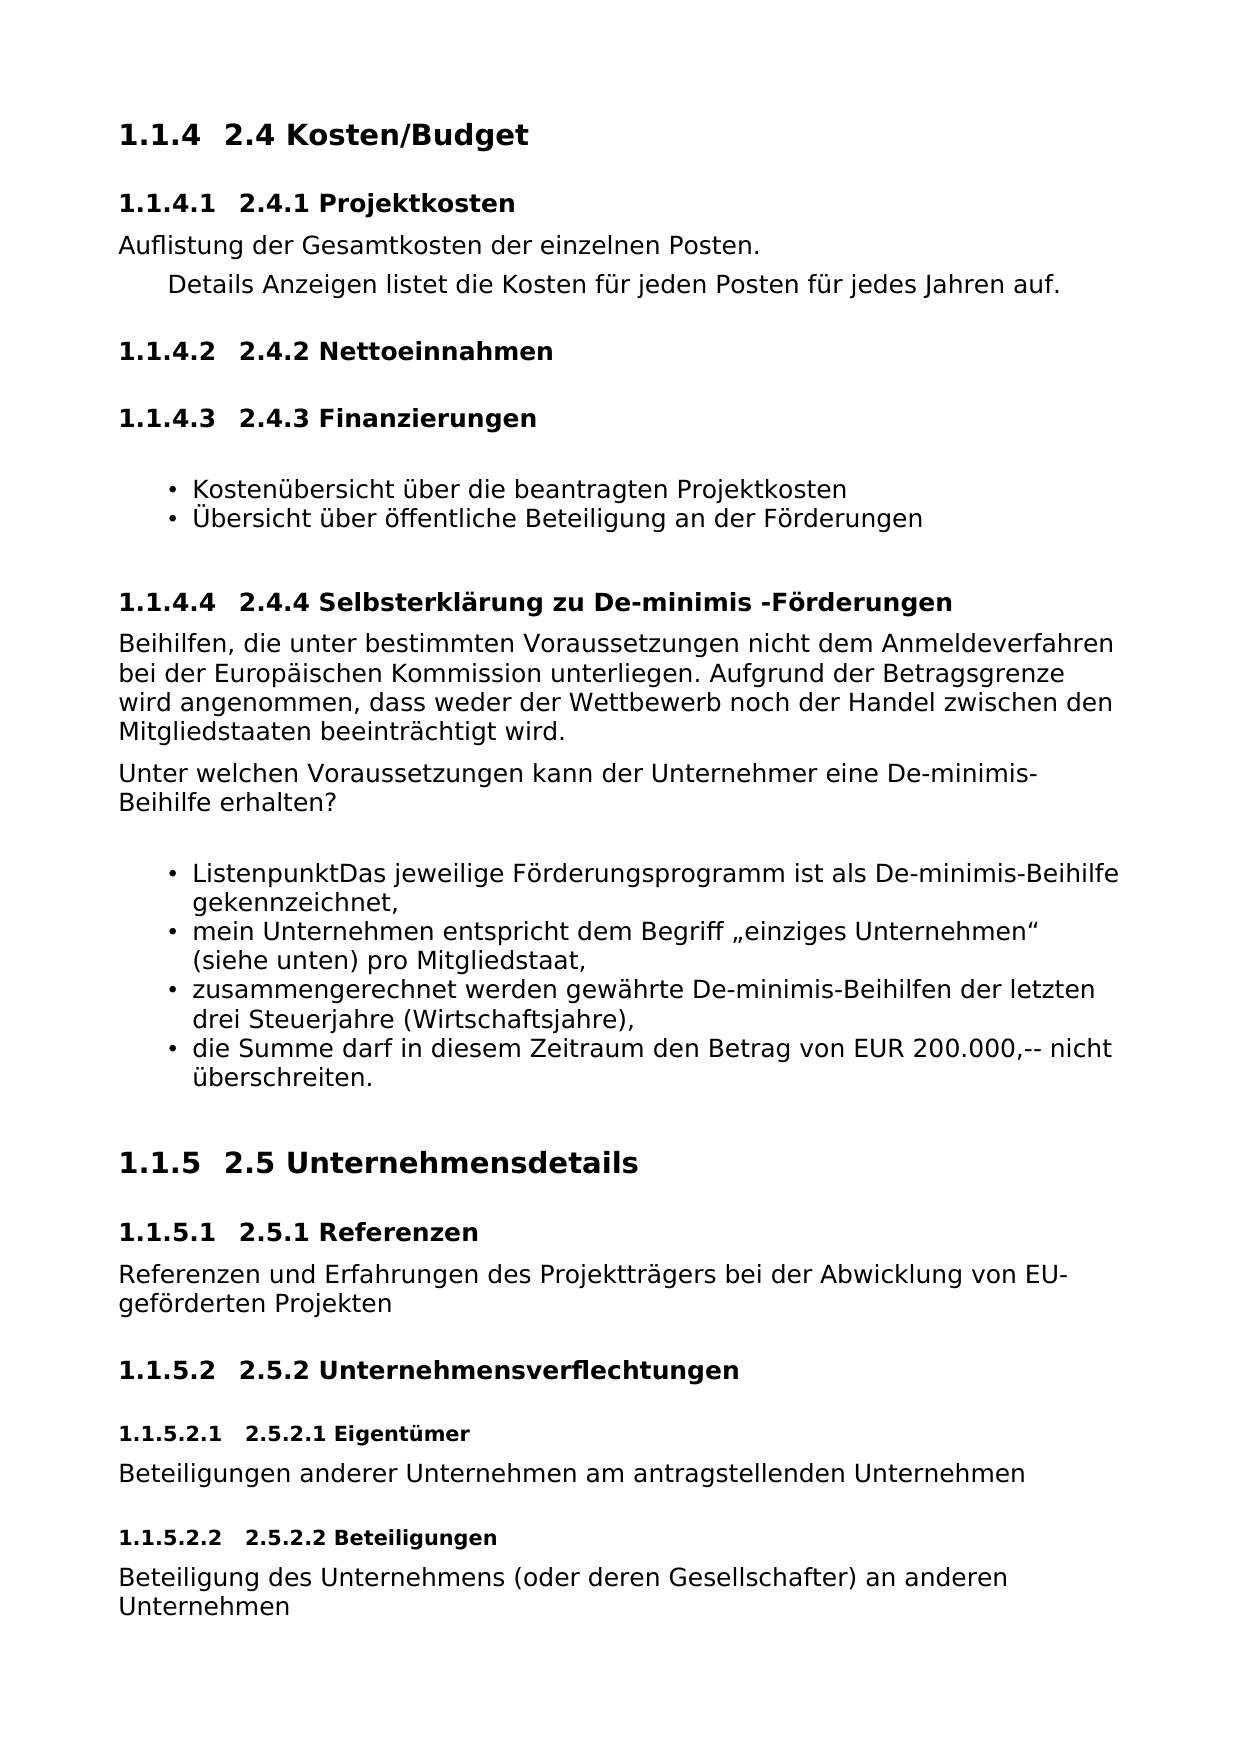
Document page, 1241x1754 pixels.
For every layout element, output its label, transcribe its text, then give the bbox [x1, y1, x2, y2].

text Beteiligung des Unternehmens (oder deren Gesellschafter) an anderen Unternehmen [118, 1563, 1122, 1621]
list Kostenübersicht über die beantragten Projektkosten [177, 475, 1122, 504]
list mein Unternehmen entspricht dem Begriff „einziges Unternehmen“ (siehe unten) pro Mitgliedstaat, [177, 917, 1122, 976]
subtitle 2.4.3 Finanzierungen [118, 404, 1122, 433]
text Beteiligungen anderer Unternehmen am antragstellenden Unternehmen [118, 1459, 1122, 1488]
list Übersicht über öffentliche Beteiligung an der Förderungen [177, 504, 1122, 533]
subtitle 2.4.4 Selbsterklärung zu De-minimis -Förderungen [118, 588, 1122, 617]
text Beihilfen, die unter bestimmten Voraussetzungen nicht dem Anmeldeverfahren bei der Europäischen Kommission unterliegen. Aufgrund der Betragsgrenze wird angenommen, dass weder der Wettbewerb noch der Handel zwischen den Mitgliedstaaten beeinträchtigt wird. [118, 629, 1122, 746]
list zusammengerechnet werden gewährte De-minimis-Beihilfen der letzten drei Steuerjahre (Wirtschaftsjahre), [177, 976, 1122, 1034]
subtitle 2.4 Kosten/Budget [118, 118, 1122, 152]
subtitle 2.4.2 Nettoeinnahmen [118, 337, 1122, 366]
subtitle 2.5 Unternehmensdetails [118, 1147, 1122, 1181]
subtitle 2.5.2.1 Eigentümer [118, 1422, 1122, 1447]
subtitle 2.4.1 Projektkosten [118, 189, 1122, 219]
text Referenzen und Erfahrungen des Projektträgers bei der Abwicklung von EU-geförderten Projekten [118, 1260, 1122, 1318]
text Auflistung der Gesamtkosten der einzelnen Posten. Details Anzeigen listet die Kosten für jeden Posten für jedes Jahren auf. [118, 231, 1122, 300]
subtitle 2.5.2.2 Beteiligungen [118, 1526, 1122, 1550]
subtitle 2.5.2 Unternehmensverflechtungen [118, 1356, 1122, 1385]
subtitle 2.5.1 Referenzen [118, 1218, 1122, 1247]
list ListenpunktDas jeweilige Förderungsprogramm ist als De-minimis-Beihilfe gekennzeichnet, [177, 859, 1122, 917]
list die Summe darf in diesem Zeitraum den Betrag von EUR 200.000,-- nicht überschreiten. [177, 1034, 1122, 1092]
text Unter welchen Voraussetzungen kann der Unternehmer eine De-minimis-Beihilfe erhalten? [118, 759, 1122, 817]
